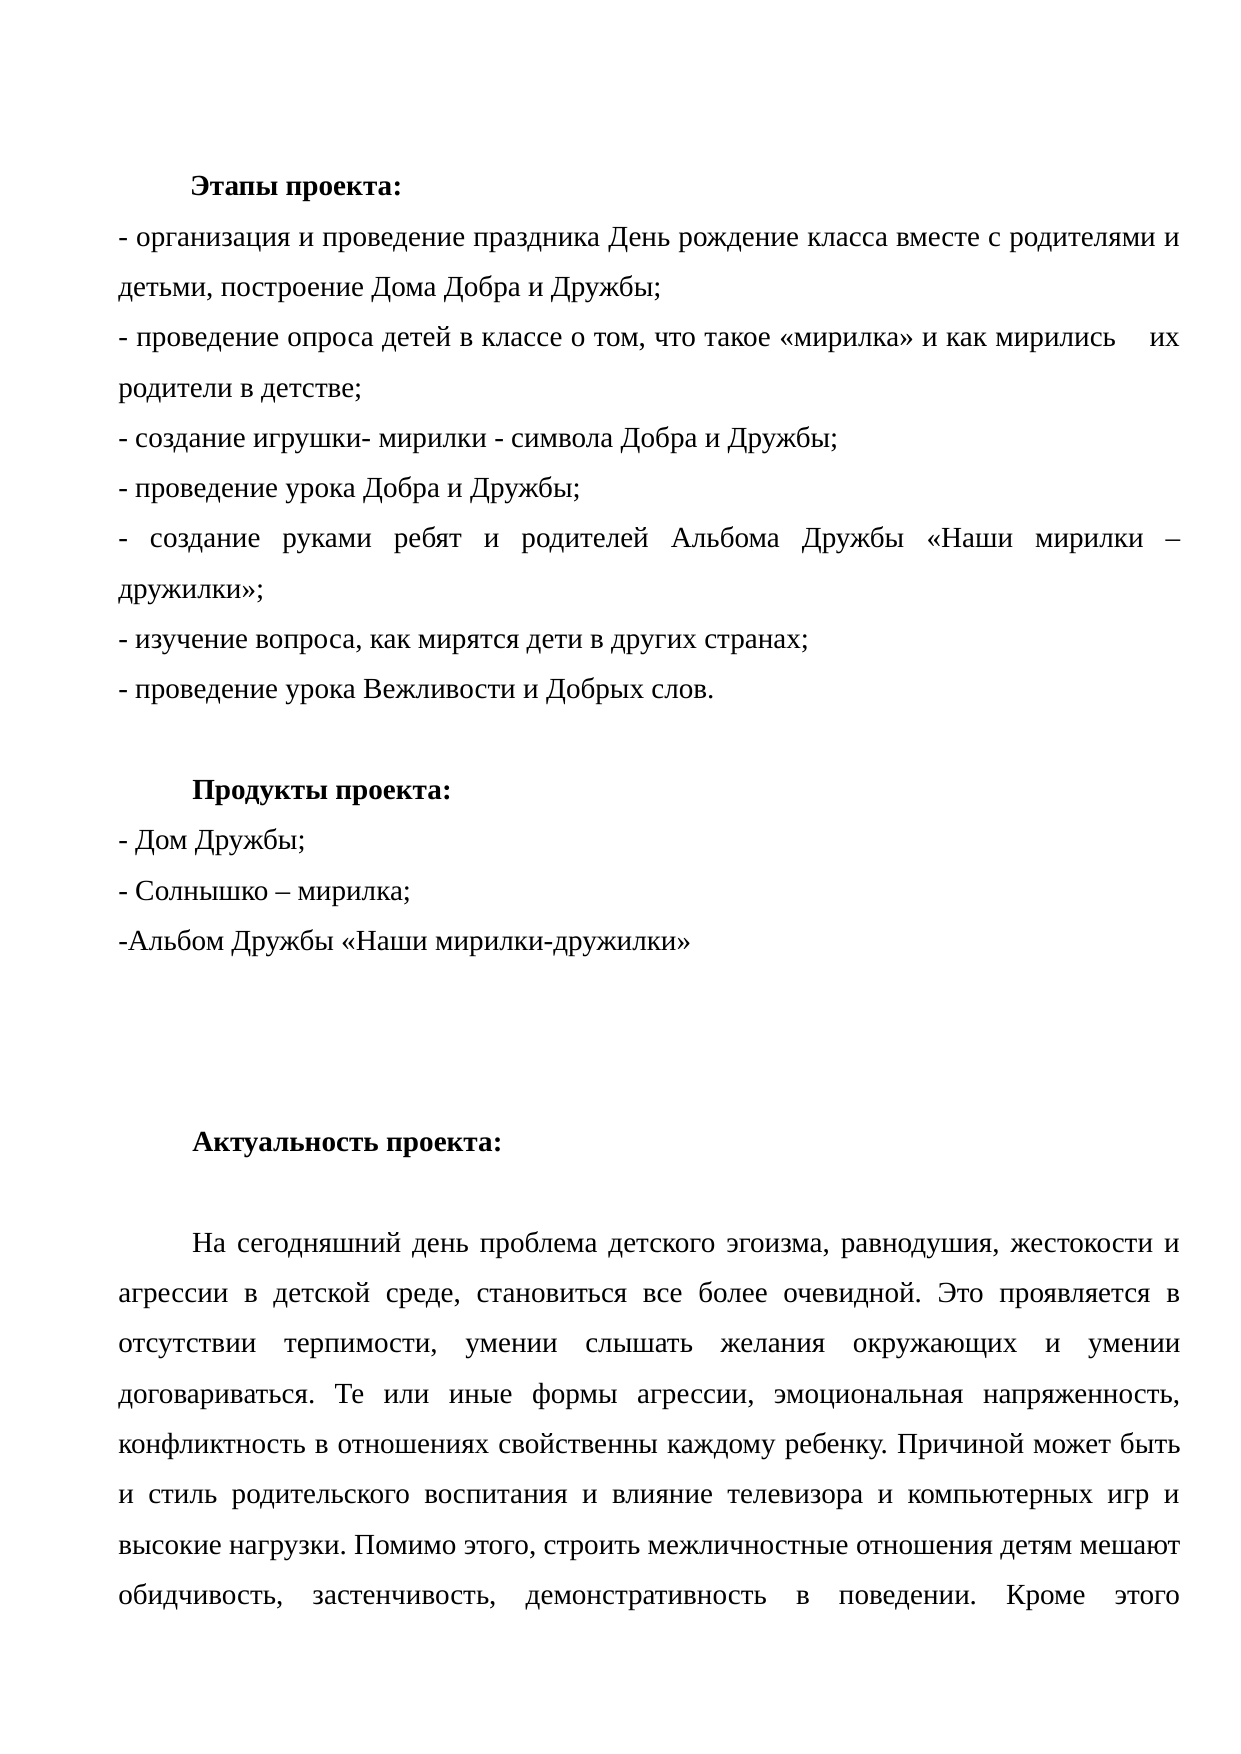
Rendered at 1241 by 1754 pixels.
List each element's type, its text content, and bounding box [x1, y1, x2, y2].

text Продукты проекта: [81, 772, 1181, 806]
list Актуальность проекта: [118, 1124, 1181, 1158]
text Этапы проекта: [81, 168, 1181, 202]
list - Солнышко – мирилка; [118, 873, 1181, 906]
list -Альбом Дружбы «Наши мирилки-дружилки» [118, 923, 1181, 957]
list - проведение опроса детей в классе о том, что такое «мирилка» и как мирились их родители в детстве; [118, 319, 1181, 403]
list - изучение вопроса, как мирятся дети в других странах; [118, 621, 1181, 655]
list - создание игрушки- мирилки - символа Добра и Дружбы; [118, 420, 1181, 453]
list На сегодняшний день проблема детского эгоизма, равнодушия, жестокости и агрессии в детской среде, становиться все более очевидной. Это проявляется в отсутствии терпимости, умении слышать желания окружающих и умении договариваться. Те или иные формы агрессии, эмоциональная напряженность, конфликтность в отношениях свойственны каждому ребенку. Причиной может быть и стиль родительского воспитания и влияние телевизора и компьютерных игр и высокие нагрузки. Помимо этого, строить межличностные отношения детям мешают обидчивость, застенчивость, демонстративность в поведении. Кроме этого [118, 1225, 1181, 1611]
list - создание руками ребят и родителей Альбома Дружбы «Наши мирилки – дружилки»; [118, 521, 1181, 604]
list - проведение урока Вежливости и Добрых слов. [118, 672, 1181, 705]
list - проведение урока Добра и Дружбы; [118, 470, 1181, 504]
list - Дом Дружбы; [118, 822, 1181, 856]
list - организация и проведение праздника День рождение класса вместе с родителями и детьми, построение Дома Добра и Дружбы; [118, 219, 1181, 303]
